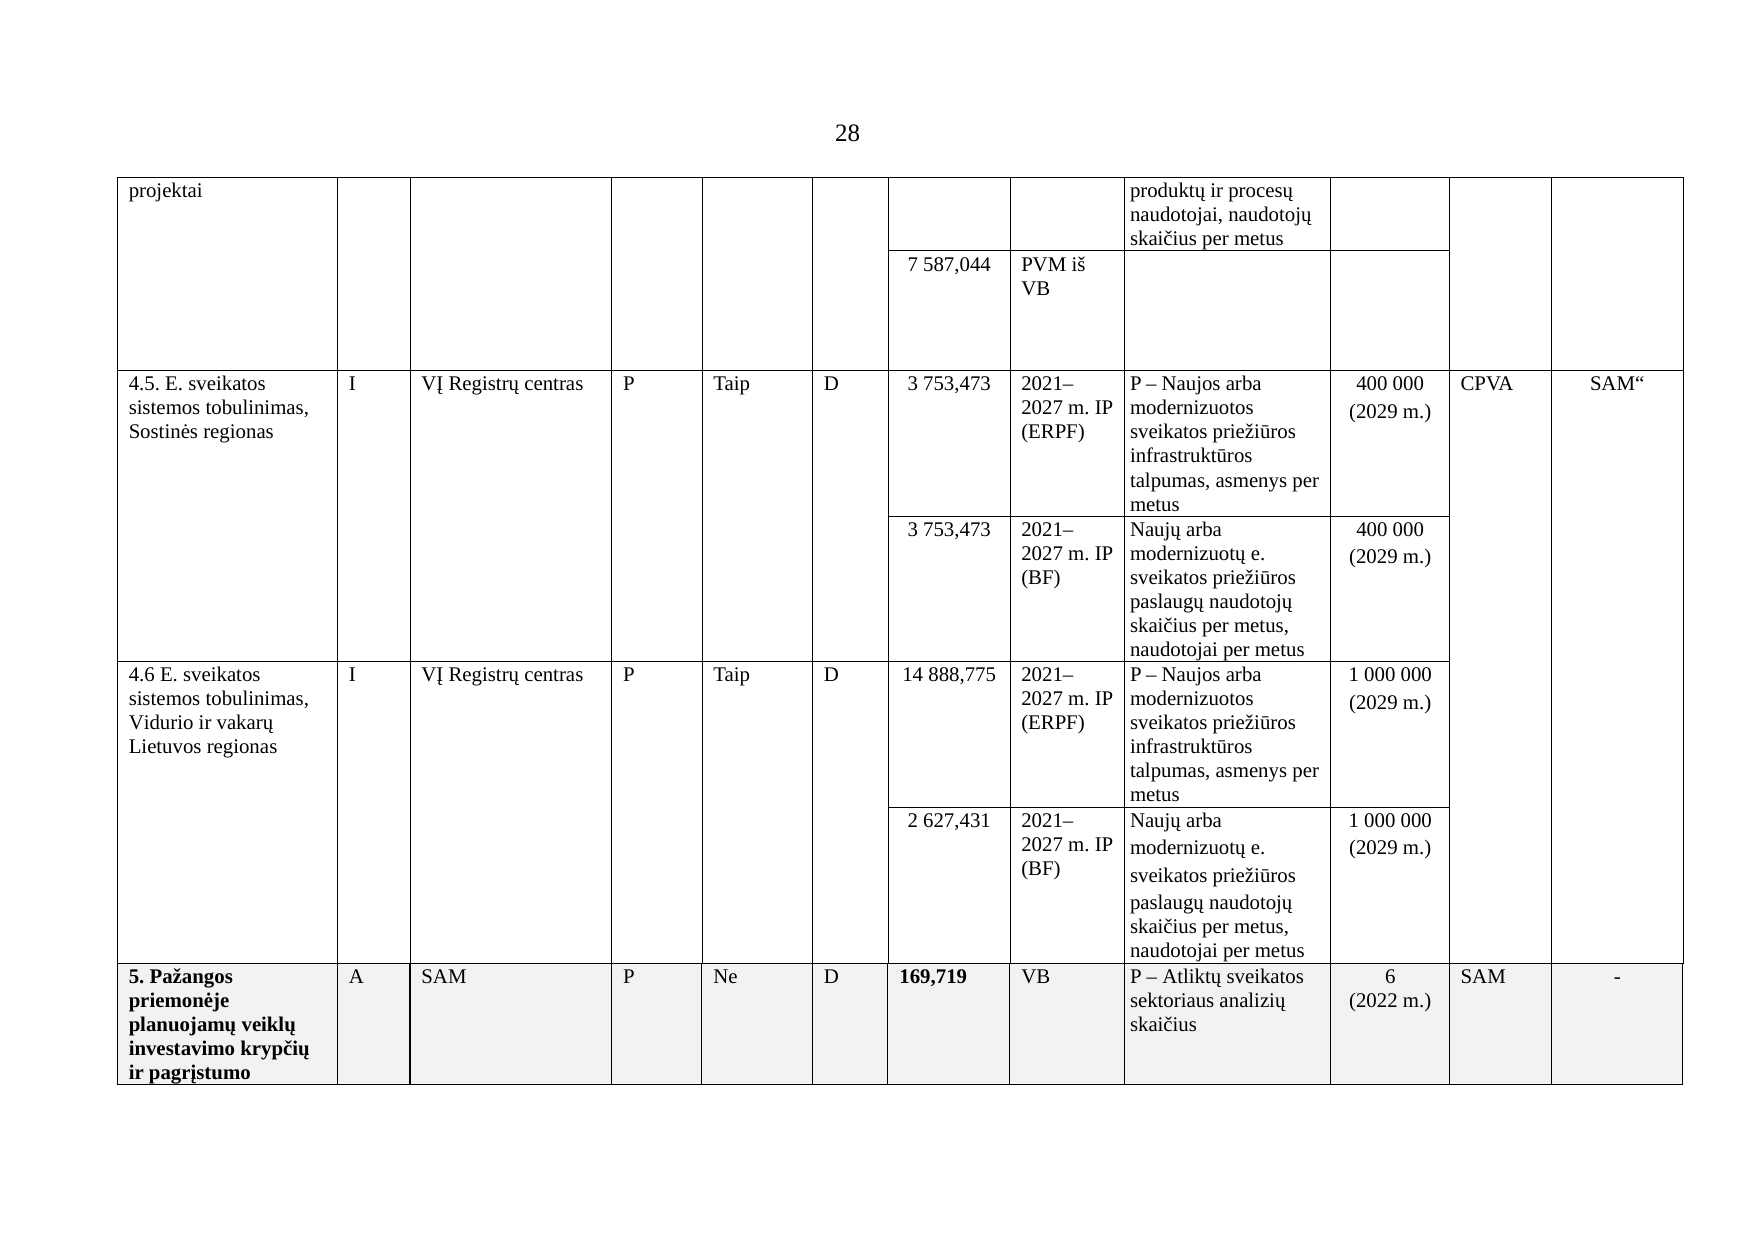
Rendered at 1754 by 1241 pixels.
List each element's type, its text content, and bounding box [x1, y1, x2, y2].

table_cell A [338, 964, 409, 1084]
table_cell P [612, 371, 702, 661]
table_cell 6 (2022 m.) [1331, 964, 1449, 1084]
table_cell 4.5. E. sveikatos sistemos tobulinimas, Sostinės regionas [118, 371, 337, 661]
table_cell - [1552, 964, 1682, 1084]
table_cell 169,719 [888, 964, 1009, 1084]
table_cell [889, 178, 1010, 250]
table_cell P – Naujos arba modernizuotos sveikatos priežiūros infrastruktūros talpumas, asmenys per metus [1125, 662, 1330, 806]
table_cell I [338, 662, 410, 962]
table_cell P [612, 964, 701, 1084]
table_cell Taip [703, 662, 812, 962]
table_cell Naujų arba modernizuotų e. sveikatos priežiūros paslaugų naudotojų skaičius per metus, naudotojai per metus [1125, 517, 1330, 661]
table_cell D [813, 964, 887, 1084]
table_cell P [612, 662, 702, 962]
table_cell D [813, 371, 888, 661]
table_cell 1 000 000 (2029 m.) [1331, 662, 1449, 806]
table_cell [1331, 251, 1449, 370]
table_cell 2 627,431 [889, 808, 1010, 962]
table_cell 7 587,044 [889, 251, 1010, 370]
table_cell Taip [703, 371, 812, 661]
table_cell [703, 178, 812, 370]
table_cell [612, 178, 702, 370]
table_cell produktų ir procesų naudotojai, naudotojų skaičius per metus [1125, 178, 1330, 250]
table_cell 1 000 000 (2029 m.) [1331, 808, 1449, 962]
table_cell 400 000 (2029 m.) [1331, 371, 1449, 516]
table_cell SAM [1450, 964, 1551, 1084]
table_cell [411, 178, 611, 370]
table_cell VĮ Registrų centras [411, 371, 611, 661]
table_cell P – Atliktų sveikatos sektoriaus analizių skaičius [1125, 964, 1330, 1084]
table_cell [1125, 251, 1330, 370]
table_cell VĮ Registrų centras [411, 662, 611, 962]
table_cell [1552, 178, 1683, 370]
table_cell I [338, 371, 410, 661]
table_cell [1450, 178, 1551, 370]
table_cell 400 000 (2029 m.) [1331, 517, 1449, 661]
table_cell 2021–2027 m. IP (BF) [1011, 808, 1124, 962]
table_cell 2021–2027 m. IP (ERPF) [1011, 662, 1124, 806]
table_cell Naujų arba modernizuotų e. sveikatos priežiūros paslaugų naudotojų skaičius per metus, naudotojai per metus [1125, 808, 1330, 962]
table_cell [338, 178, 410, 370]
table_cell 5. Pažangos priemonėje planuojamų veiklų investavimo krypčių ir pagrįstumo [118, 964, 337, 1084]
table_cell P – Naujos arba modernizuotos sveikatos priežiūros infrastruktūros talpumas, asmenys per metus [1125, 371, 1330, 516]
table_cell SAM [411, 964, 611, 1084]
table_cell [813, 178, 888, 370]
table_cell CPVA [1450, 371, 1551, 962]
table_cell Ne [702, 964, 812, 1084]
table_cell PVM iš VB [1011, 251, 1124, 370]
table_cell 2021–2027 m. IP (BF) [1011, 517, 1124, 661]
table_cell D [813, 662, 888, 962]
table_cell [1331, 178, 1449, 250]
table_cell VB [1010, 964, 1124, 1084]
table_cell 3 753,473 [889, 517, 1010, 661]
table_cell SAM“ [1552, 371, 1683, 962]
table_cell 2021–2027 m. IP (ERPF) [1011, 371, 1124, 516]
table_cell projektai [118, 178, 337, 370]
table_cell [1011, 178, 1124, 250]
table_cell 4.6 E. sveikatos sistemos tobulinimas, Vidurio ir vakarų Lietuvos regionas [118, 662, 337, 962]
table_cell 3 753,473 [889, 371, 1010, 516]
table_cell 14 888,775 [889, 662, 1010, 806]
